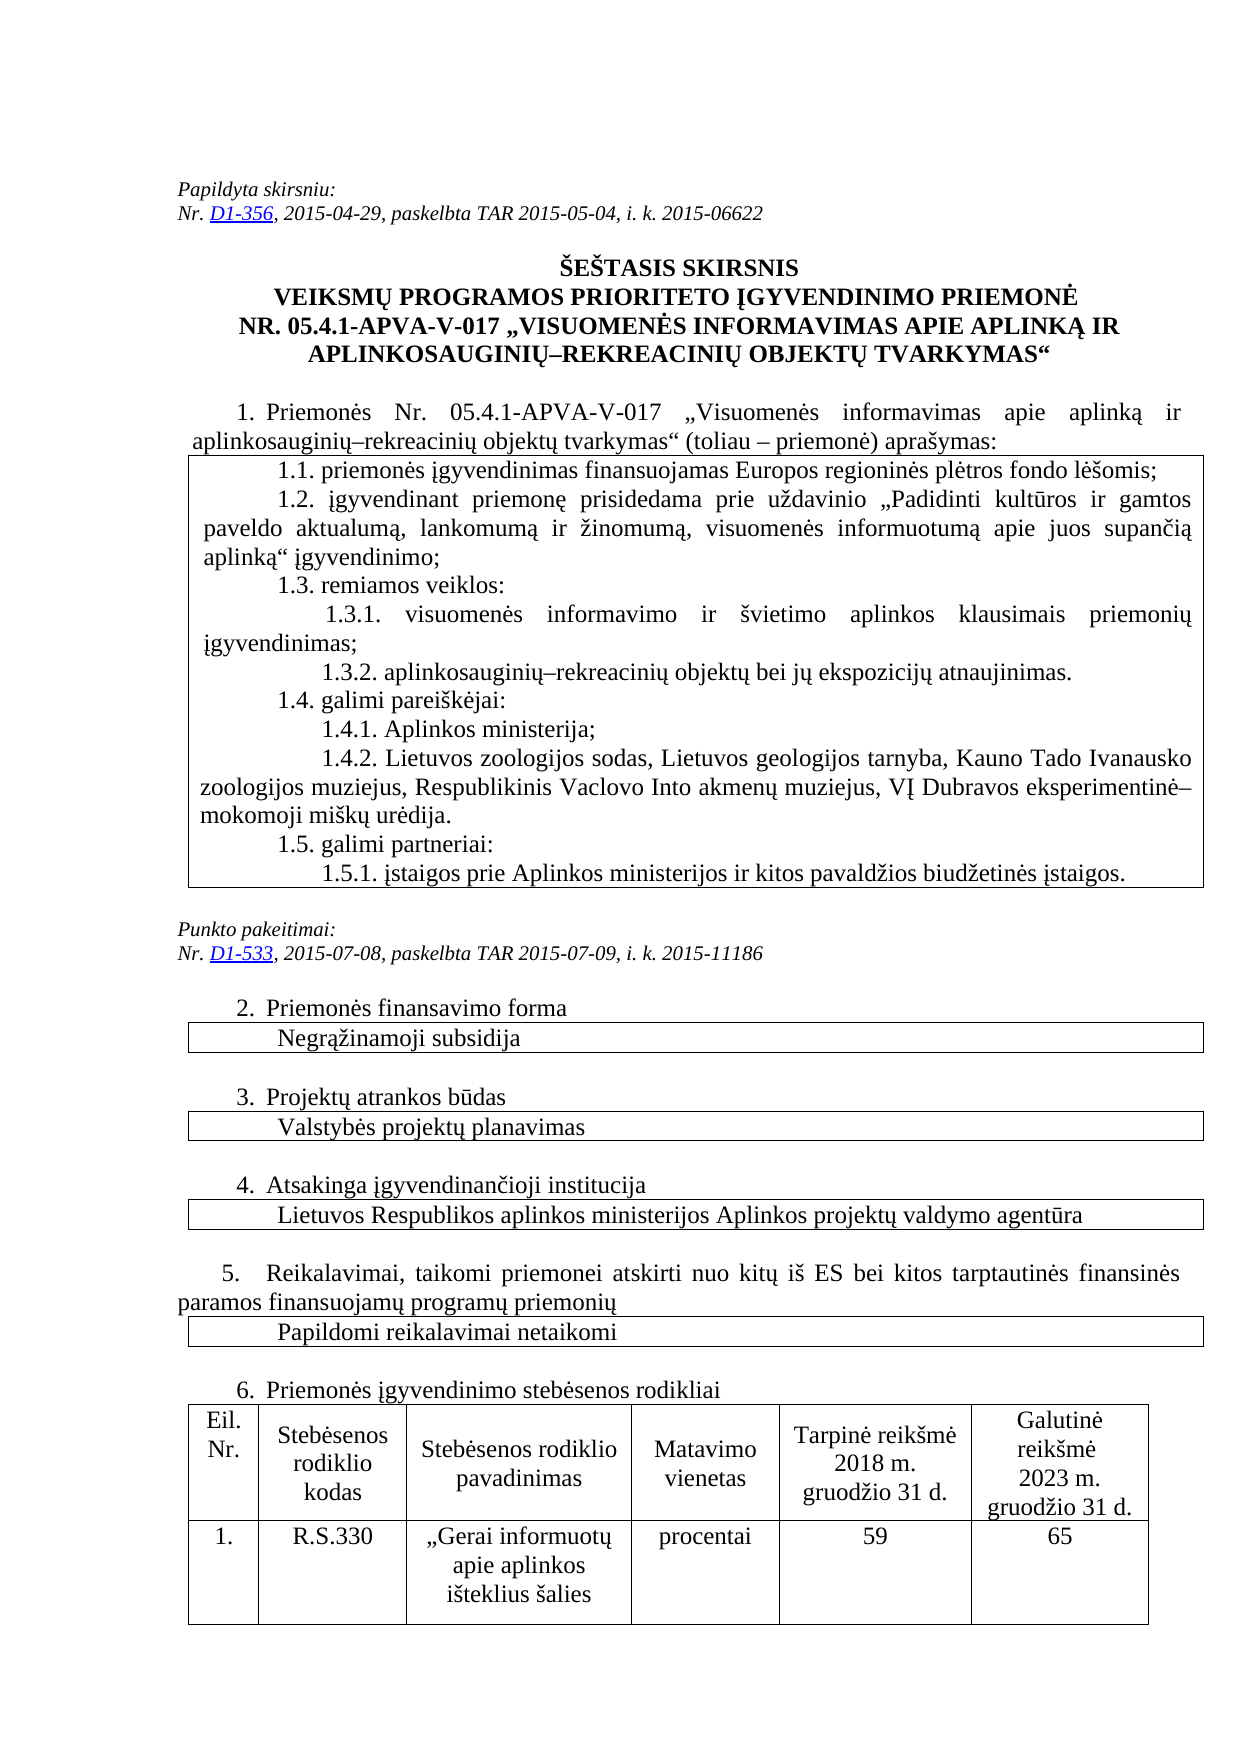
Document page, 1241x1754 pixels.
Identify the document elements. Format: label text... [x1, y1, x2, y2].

text 2. Priemonės finansavimo forma [236, 993, 1181, 1022]
table_cell 1. [189, 1521, 258, 1623]
table_cell 1.4. galimi pareiškėjai: 1.4.1. Aplinkos ministerija; 1.4.2. Lietuvos zoologijos sodas, Lietuvos geologijos tarnyba, Kauno Tado Ivanausko zoologijos muziejus, Respublikinis Vaclovo Into akmenų muziejus, VĮ Dubravos eksperimentinė–mokomoji miškų urėdija. 1.5. galimi partneriai: 1.5.1. įstaigos prie Aplinkos ministerijos ir kitos pavaldžios biudžetinės įstaigos. [189, 686, 1203, 887]
table_header Papildomi reikalavimai netaikomi [189, 1317, 1203, 1346]
table_cell R.S.330 [259, 1521, 406, 1623]
text 6. Priemonės įgyvendinimo stebėsenos rodikliai [236, 1376, 1181, 1404]
table_cell 59 [780, 1521, 971, 1623]
table_header Matavimo vienetas [632, 1405, 779, 1520]
table_cell 1.2. įgyvendinant priemonę prisidedama prie uždavinio „Padidinti kultūros ir gamtos paveldo aktualumą, lankomumą ir žinomumą, visuomenės informuotumą apie juos supančią aplinką“ įgyvendinimo; [189, 484, 1203, 571]
table_cell 1.3. remiamos veiklos: 1.3.1. visuomenės informavimo ir švietimo aplinkos klausimais priemonių įgyvendinimas; 1.3.2. aplinkosauginių–rekreacinių objektų bei jų ekspozicijų atnaujinimas. [189, 571, 1203, 686]
text 3. Projektų atrankos būdas [236, 1082, 1181, 1111]
text VEIKSMŲ PROGRAMOS PRIORITETO ĮGYVENDINIMO PRIEMONĖ NR. 05.4.1-APVA-V-017 „VISUOMENĖS INFORMAVIMAS APIE APLINKĄ IR APLINKOSAUGINIŲ–REKREACINIŲ OBJEKTŲ TVARKYMAS“ [177, 282, 1181, 368]
table_header Tarpinė reikšmė 2018 m. gruodžio 31 d. [780, 1405, 971, 1520]
table_cell „Gerai informuotų apie aplinkos išteklius šalies [407, 1521, 631, 1623]
table_header Stebėsenos rodiklio kodas [259, 1405, 406, 1520]
text Nr. D1-533, 2015-07-08, paskelbta TAR 2015-07-09, i. k. 2015-11186 [177, 941, 1181, 965]
text 1. Priemonės Nr. 05.4.1-APVA-V-017 „Visuomenės informavimas apie aplinką ir aplinkosauginių–rekreacinių objektų tvarkymas“ (toliau – priemonė) aprašymas: [192, 397, 1181, 454]
text Punkto pakeitimai: [177, 917, 1181, 941]
table_header Negrąžinamoji subsidija [189, 1023, 1203, 1052]
text 5. Reikalavimai, taikomi priemonei atskirti nuo kitų iš ES bei kitos tarptautinės finansinės paramos finansuojamų programų priemonių [177, 1258, 1181, 1316]
table_header Valstybės projektų planavimas [189, 1112, 1203, 1140]
text ŠEŠTASIS SKIRSNIS [177, 253, 1181, 282]
table_cell procentai [632, 1521, 779, 1623]
table_header Eil. Nr. [189, 1405, 258, 1520]
table_header 1.1. priemonės įgyvendinimas finansuojamas Europos regioninės plėtros fondo lėšomis; [189, 456, 1203, 484]
text Papildyta skirsniu: [177, 176, 1181, 201]
table_header Stebėsenos rodiklio pavadinimas [407, 1405, 631, 1520]
text Nr. D1-356, 2015-04-29, paskelbta TAR 2015-05-04, i. k. 2015-06622 [177, 201, 1181, 224]
table_cell 65 [972, 1521, 1148, 1623]
table_header Lietuvos Respublikos aplinkos ministerijos Aplinkos projektų valdymo agentūra [189, 1200, 1203, 1229]
table_header Galutinė reikšmė 2023 m. gruodžio 31 d. [972, 1405, 1148, 1520]
text 4. Atsakinga įgyvendinančioji institucija [236, 1170, 1181, 1199]
